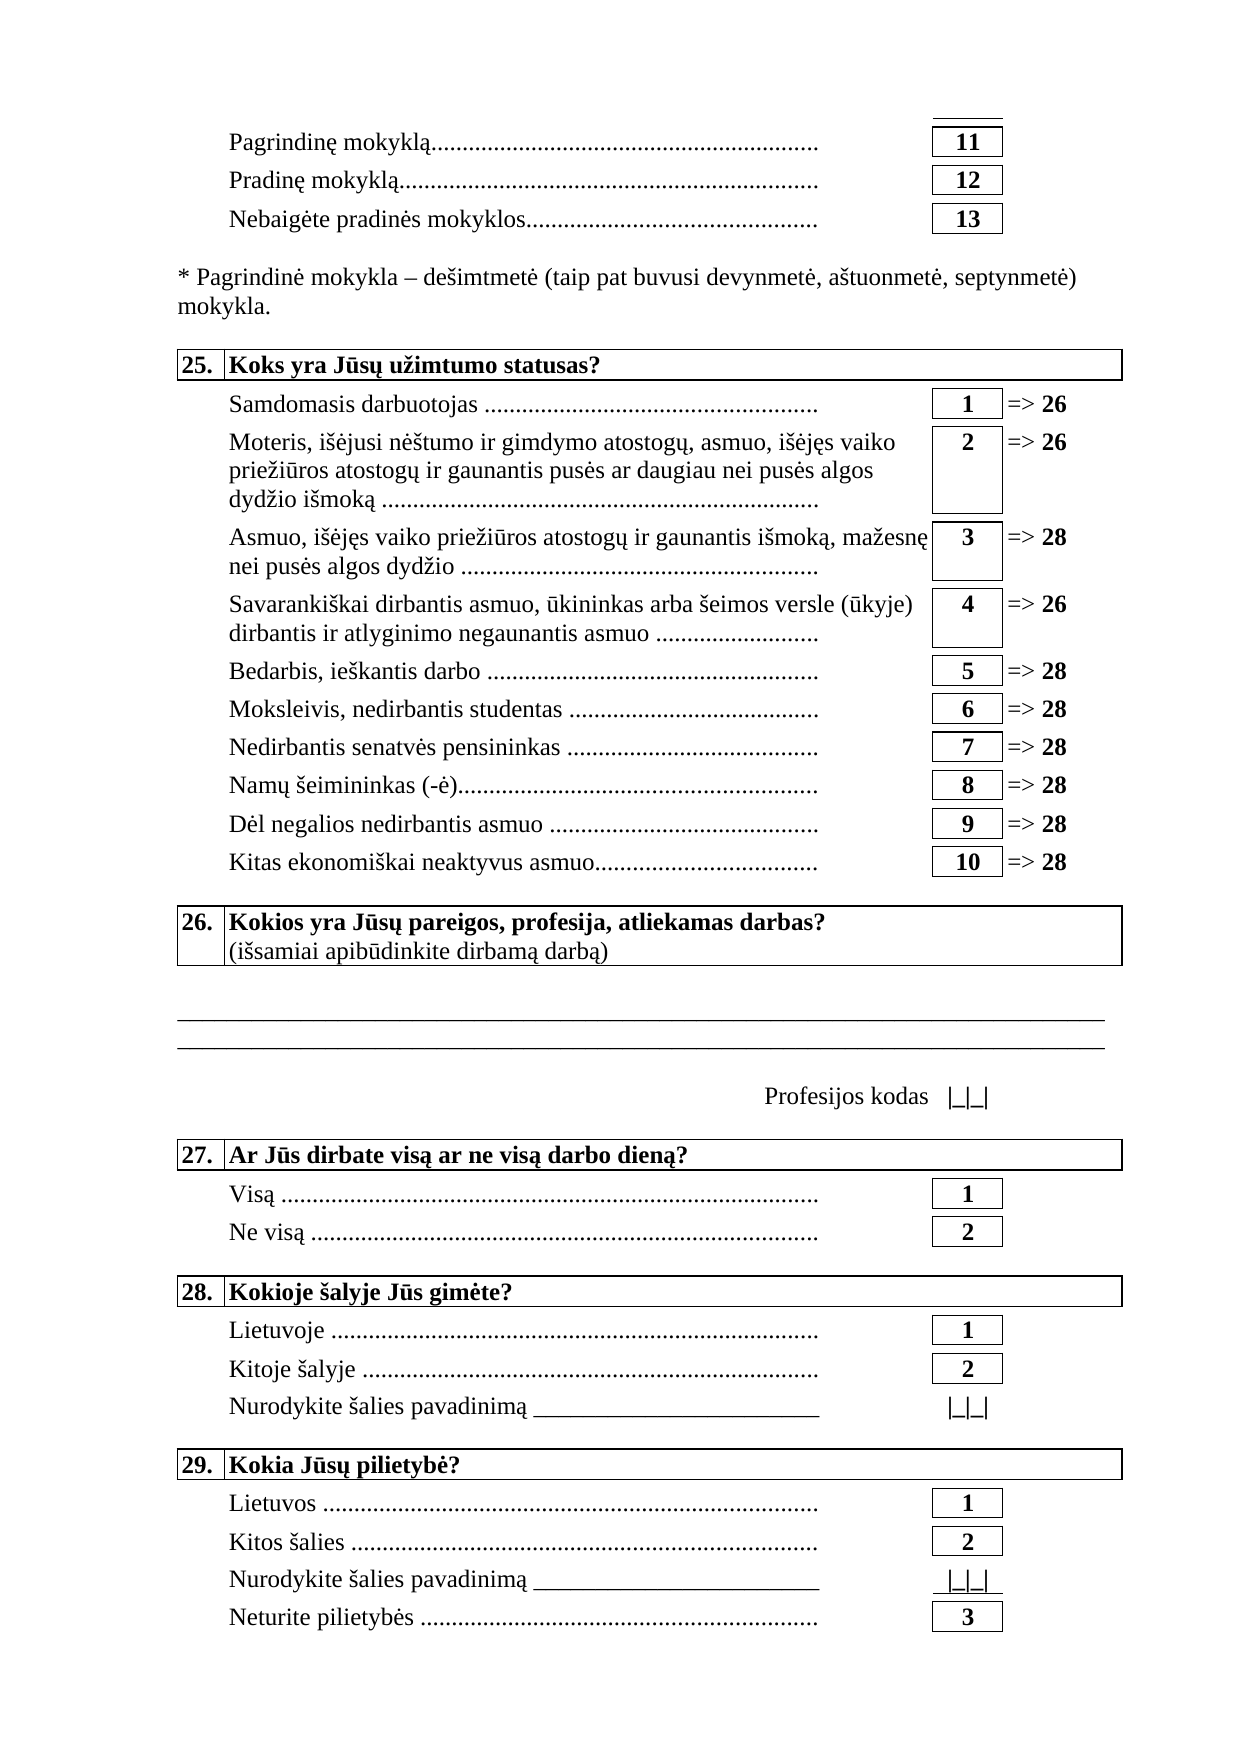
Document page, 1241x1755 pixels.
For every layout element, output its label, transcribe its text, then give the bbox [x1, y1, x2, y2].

table_cell 11 [933, 128, 1002, 156]
table_cell Lietuvos [225, 1488, 932, 1517]
table_cell [225, 761, 933, 769]
table_header 29. [178, 1450, 224, 1479]
table_cell [177, 381, 224, 388]
table_header Kokia Jūsų pilietybė? [225, 1450, 933, 1479]
table_cell 1 [933, 1179, 1002, 1207]
table_cell [1003, 1555, 1122, 1564]
table_cell [1003, 1344, 1122, 1353]
table_cell [177, 655, 224, 685]
table_cell 2 [933, 1354, 1002, 1382]
table_cell [177, 1526, 224, 1555]
table_cell [933, 1480, 1003, 1487]
table_cell => 28 [1003, 846, 1122, 876]
text _ [177, 1023, 1122, 1052]
table_cell [225, 1208, 933, 1216]
table_cell [1003, 418, 1122, 426]
table_cell [177, 1353, 224, 1382]
table_cell [933, 724, 1003, 731]
table_cell Moksleivis, nedirbantis studentas [225, 693, 932, 723]
table_cell 3 [933, 1602, 1002, 1631]
table_cell Kitos šalies [225, 1526, 932, 1555]
table_cell [225, 1171, 933, 1178]
table_cell [225, 194, 933, 203]
table_cell Kitas ekonomiškai neaktyvus asmuo [225, 846, 932, 876]
table_cell [1003, 838, 1122, 846]
table_cell [177, 723, 224, 731]
table_cell [177, 838, 224, 846]
table_cell => 26 [1003, 388, 1122, 417]
table_cell [177, 647, 224, 655]
table_cell [225, 1555, 933, 1564]
table_header [1003, 350, 1121, 379]
table_cell [225, 1383, 933, 1391]
table_cell Ne visą [225, 1216, 932, 1246]
table_cell [225, 1344, 933, 1353]
table_cell 1 [933, 389, 1002, 417]
table_header 28. [178, 1277, 224, 1306]
table_cell [1003, 118, 1122, 126]
table_cell [933, 157, 1003, 164]
table_header [933, 1450, 1003, 1479]
table_cell [177, 1601, 224, 1631]
table_cell [933, 1594, 1003, 1601]
table_cell 6 [933, 694, 1002, 723]
table_header [933, 1140, 1003, 1169]
table_cell [225, 418, 933, 426]
table_cell [225, 799, 933, 808]
table_cell [225, 156, 933, 164]
table_cell 8 [933, 771, 1002, 799]
table_cell [1003, 126, 1122, 156]
table_cell [933, 1518, 1003, 1526]
table_header [933, 907, 1003, 964]
table_cell [933, 648, 1003, 655]
table_cell => 26 [1003, 426, 1122, 513]
table_cell [225, 1517, 933, 1526]
table_header 25. [178, 350, 224, 379]
table_cell Kitoje šalyje [225, 1353, 932, 1382]
table_cell [177, 1517, 224, 1526]
table_cell [177, 1480, 224, 1487]
table_cell 3 [933, 523, 1002, 580]
table_header |_|_| [933, 1081, 1003, 1110]
table_cell Nurodykite šalies pavadinimą [225, 1564, 933, 1592]
table_cell 2 [933, 427, 1002, 513]
table_cell Savarankiškai dirbantis asmuo, ūkininkas arba šeimos versle (ūkyje) dirbantis ir atlyginimo negaunantis asmuo [225, 588, 932, 647]
table_cell [1003, 1526, 1122, 1555]
table_cell [177, 1555, 224, 1564]
table_cell => 26 [1003, 588, 1122, 647]
table_cell [1003, 1593, 1122, 1601]
table_cell => 28 [1003, 521, 1122, 580]
table_header Profesijos kodas [225, 1081, 933, 1110]
table_cell => 28 [1003, 731, 1122, 761]
table_cell Neturite pilietybės [225, 1601, 932, 1631]
table_cell 2 [933, 1217, 1002, 1246]
table_cell [1003, 156, 1122, 164]
table_header [933, 1277, 1003, 1306]
table_cell Samdomasis darbuotojas [225, 388, 932, 417]
table_header Ar Jūs dirbate visą ar ne visą darbo dieną? [225, 1140, 933, 1169]
table_cell [1003, 580, 1122, 588]
table_cell [177, 846, 224, 876]
table_cell [1003, 1488, 1122, 1517]
table_cell [177, 388, 224, 417]
table_cell |_|_| [933, 1564, 1003, 1592]
table_cell [177, 1178, 224, 1207]
table_header Koks yra Jūsų užimtumo statusas? [225, 350, 933, 379]
table_cell [1003, 647, 1122, 655]
table_cell Bedarbis, ieškantis darbo [225, 655, 932, 685]
table_cell [1003, 1601, 1122, 1631]
table_cell [177, 799, 224, 808]
table_cell |_|_| [933, 1391, 1003, 1419]
table_cell => 28 [1003, 693, 1122, 723]
table_cell [225, 685, 933, 693]
table_cell [177, 770, 224, 799]
table_cell [1003, 799, 1122, 808]
table_cell [177, 731, 224, 761]
table_cell [933, 1209, 1003, 1216]
table_cell [177, 194, 224, 203]
table_cell [933, 119, 1003, 126]
table_cell [933, 195, 1003, 203]
table_header [1003, 907, 1121, 964]
table_cell [225, 1480, 933, 1487]
table_cell [177, 418, 224, 426]
table_cell [177, 1307, 224, 1314]
table_header [1003, 1277, 1121, 1306]
table_cell [177, 165, 224, 194]
table_cell [177, 1344, 224, 1353]
table_cell [1003, 1517, 1122, 1526]
table_cell [1003, 1171, 1122, 1178]
table_cell [177, 1593, 224, 1601]
table_cell [933, 419, 1003, 426]
table_cell [1003, 203, 1122, 232]
table_header 27. [178, 1140, 224, 1169]
table_cell 1 [933, 1316, 1002, 1344]
table_header [1003, 1450, 1121, 1479]
table_cell [933, 1556, 1003, 1564]
table_cell [177, 1315, 224, 1344]
table_cell Dėl negalios nedirbantis asmuo [225, 808, 932, 837]
table_cell [177, 156, 224, 164]
table_cell [1003, 1315, 1122, 1344]
table_cell => 28 [1003, 808, 1122, 837]
table_cell [1003, 381, 1122, 388]
table_header [1003, 1081, 1122, 1110]
table_cell [1003, 194, 1122, 203]
table_cell [177, 1488, 224, 1517]
table_cell Asmuo, išėjęs vaiko priežiūros atostogų ir gaunantis išmoką, mažesnę nei pusės algos dydžio [225, 521, 932, 580]
table_cell [1003, 1307, 1122, 1314]
table_cell [177, 588, 224, 647]
table_cell [225, 838, 933, 846]
table_cell Moteris, išėjusi nėštumo ir gimdymo atostogų, asmuo, išėjęs vaiko priežiūros atostogų ir gaunantis pusės ar daugiau nei pusės algos dydžio išmoką [225, 426, 932, 513]
table_cell [1003, 165, 1122, 194]
table_cell 5 [933, 656, 1002, 685]
table_header [177, 1081, 224, 1110]
table_cell 7 [933, 733, 1002, 761]
table_cell [177, 203, 224, 232]
table_cell Lietuvoje [225, 1315, 932, 1344]
table_cell [225, 1593, 933, 1601]
table_cell [225, 118, 933, 126]
table_cell 13 [933, 204, 1002, 232]
table_cell Pradinę mokyklą [225, 165, 932, 194]
table_cell [1003, 1564, 1122, 1592]
table_cell [225, 381, 933, 388]
text * Pagrindinė mokykla – dešimtmetė (taip pat buvusi devynmetė, aštuonmetė, septynmetė) mokykla. [177, 262, 1122, 320]
table_cell Visą [225, 1178, 932, 1207]
table_cell [1003, 1216, 1122, 1246]
table_cell [177, 685, 224, 693]
table_cell Pagrindinę mokyklą [225, 126, 932, 156]
table_cell [1003, 1383, 1122, 1391]
table_cell [933, 514, 1003, 521]
table_header 26. [178, 907, 224, 964]
table_cell Namų šeimininkas (-ė) [225, 770, 932, 799]
table_header Kokios yra Jūsų pareigos, profesija, atliekamas darbas? (išsamiai apibūdinkite dirbamą darbą) [225, 907, 933, 964]
table_cell [1003, 1391, 1122, 1419]
table_cell [177, 808, 224, 837]
table_cell [177, 1171, 224, 1178]
table_cell [177, 426, 224, 513]
table_cell => 28 [1003, 770, 1122, 799]
table_cell [933, 381, 1003, 388]
table_cell Nebaigėte pradinės mokyklos [225, 203, 932, 232]
table_cell Nurodykite šalies pavadinimą [225, 1391, 933, 1419]
table_cell [177, 693, 224, 723]
table_cell [933, 1307, 1003, 1314]
table_cell 1 [933, 1489, 1002, 1517]
table_cell Nedirbantis senatvės pensininkas [225, 731, 932, 761]
table_cell [1003, 685, 1122, 693]
table_cell [177, 1208, 224, 1216]
table_header [1003, 1140, 1121, 1169]
table_cell [933, 839, 1003, 846]
table_cell [933, 686, 1003, 693]
table_cell [177, 761, 224, 769]
table_header Kokioje šalyje Jūs gimėte? [225, 1277, 933, 1306]
table_cell [177, 513, 224, 521]
table_cell [1003, 761, 1122, 769]
table_cell [1003, 1480, 1122, 1487]
table_cell [1003, 1178, 1122, 1207]
table_cell 12 [933, 166, 1002, 194]
table_cell [177, 1383, 224, 1391]
table_cell [933, 762, 1003, 769]
table_cell [177, 118, 224, 126]
table_cell [225, 513, 933, 521]
table_cell [1003, 1208, 1122, 1216]
table_cell [933, 1384, 1003, 1391]
table_cell [933, 581, 1003, 588]
table_cell [933, 800, 1003, 808]
text _ [177, 995, 1122, 1023]
table_cell [177, 126, 224, 156]
table_cell [1003, 723, 1122, 731]
table_cell [177, 1564, 224, 1592]
table_cell [933, 1171, 1003, 1178]
table_cell 10 [933, 847, 1002, 876]
table_cell [225, 580, 933, 588]
table_cell 2 [933, 1527, 1002, 1555]
table_cell [177, 1216, 224, 1246]
table_cell [225, 723, 933, 731]
table_cell [177, 521, 224, 580]
table_cell 4 [933, 589, 1002, 647]
table_cell [177, 580, 224, 588]
table_cell [1003, 1353, 1122, 1382]
table_cell 9 [933, 809, 1002, 837]
table_cell => 28 [1003, 655, 1122, 685]
table_cell [225, 1307, 933, 1314]
table_cell [933, 1345, 1003, 1353]
table_cell [1003, 513, 1122, 521]
table_cell [225, 647, 933, 655]
table_cell [177, 1391, 224, 1419]
table_header [933, 350, 1003, 379]
